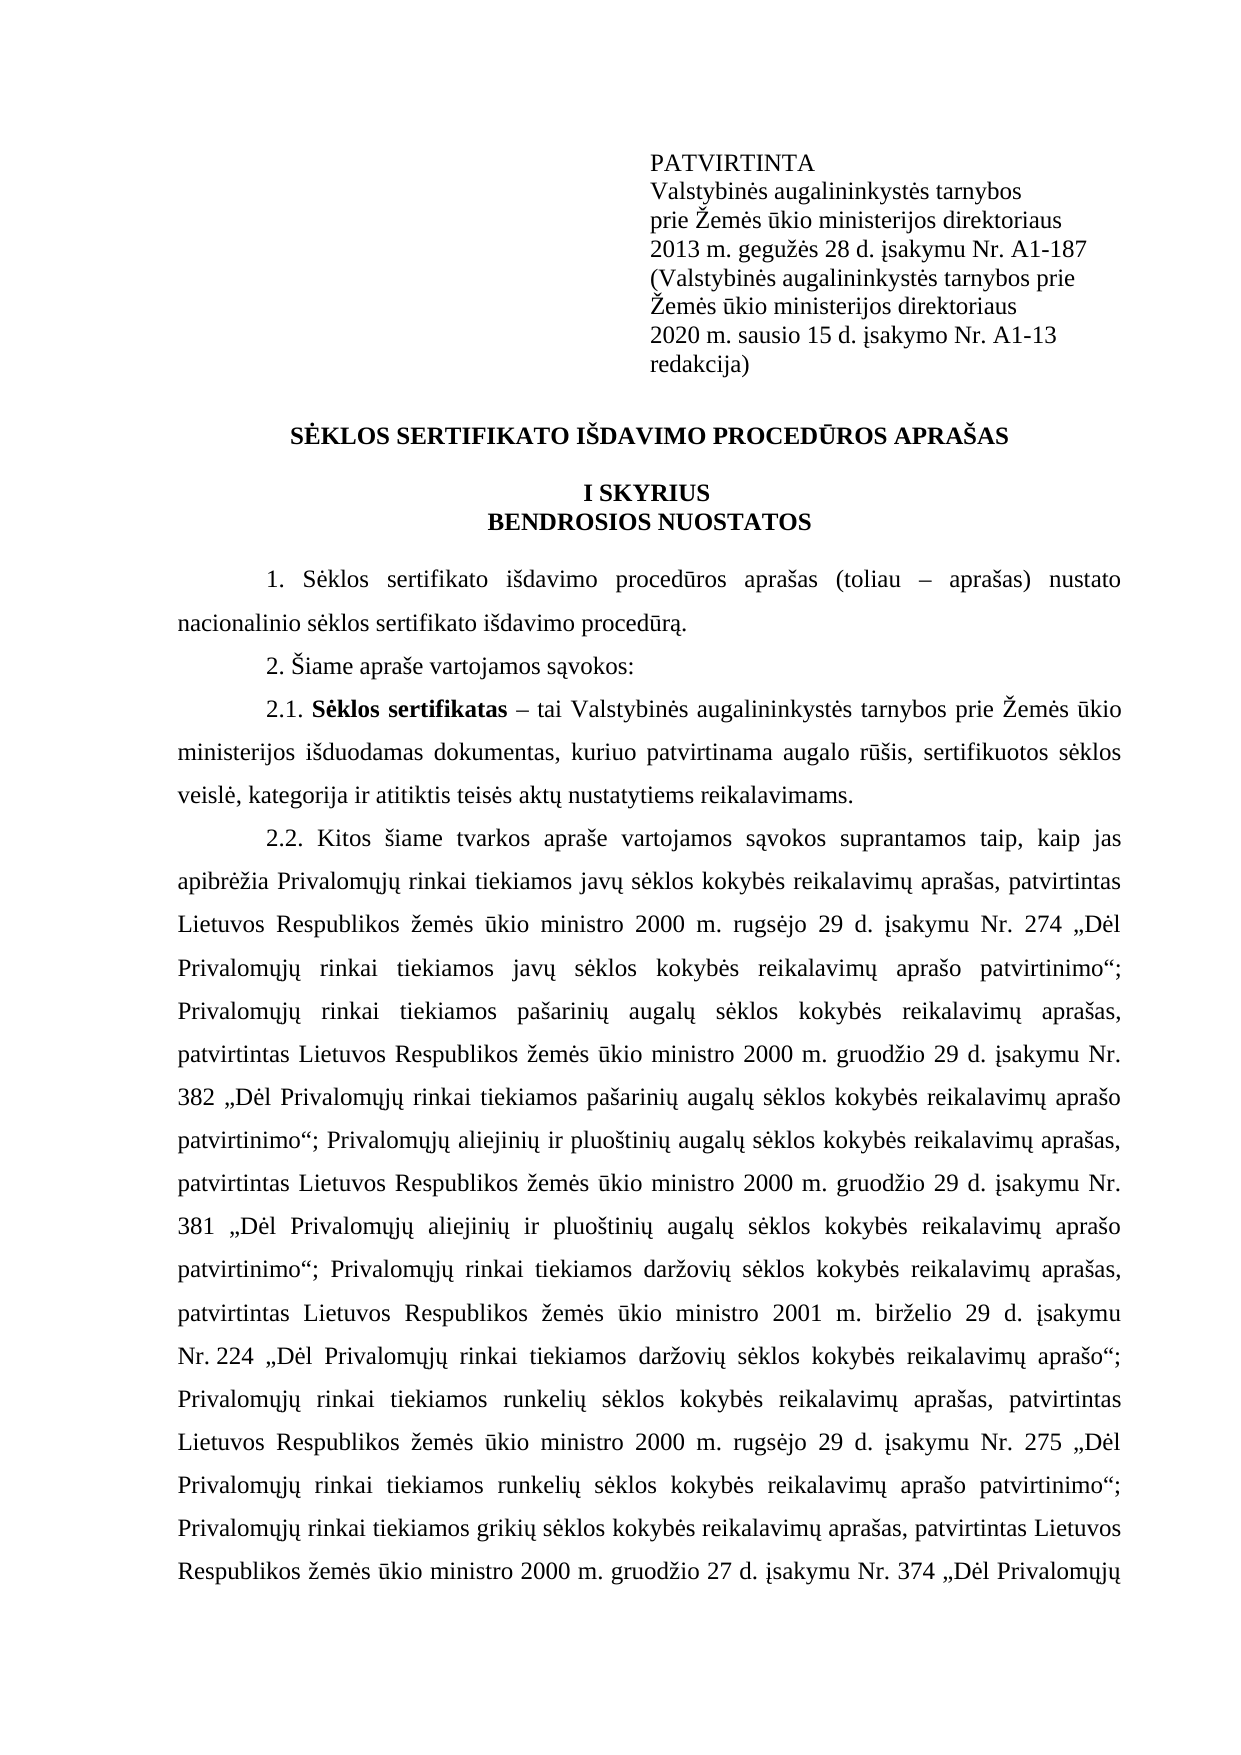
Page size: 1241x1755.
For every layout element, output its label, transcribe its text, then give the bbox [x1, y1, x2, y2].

text SĖKLOS SERTIFIKATO IŠDAVIMO PROCEDŪROS APRAŠAS [177, 421, 1122, 449]
text redakcija) [650, 349, 1122, 378]
text I SKYRIUS [177, 478, 1122, 507]
text 2.2. Kitos šiame tvarkos apraše vartojamos sąvokos suprantamos taip, kaip jas apibrėžia Privalomųjų rinkai tiekiamos javų sėklos kokybės reikalavimų aprašas, patvirtintas Lietuvos Respublikos žemės ūkio ministro 2000 m. rugsėjo 29 d. įsakymu Nr. 274 „Dėl Privalomųjų rinkai tiekiamos javų sėklos kokybės reikalavimų aprašo patvirtinimo“; Privalomųjų rinkai tiekiamos pašarinių augalų sėklos kokybės reikalavimų aprašas, patvirtintas Lietuvos Respublikos žemės ūkio ministro 2000 m. gruodžio 29 d. įsakymu Nr. 382 „Dėl Privalomųjų rinkai tiekiamos pašarinių augalų sėklos kokybės reikalavimų aprašo patvirtinimo“; Privalomųjų aliejinių ir pluoštinių augalų sėklos kokybės reikalavimų aprašas, patvirtintas Lietuvos Respublikos žemės ūkio ministro 2000 m. gruodžio 29 d. įsakymu Nr. 381 „Dėl Privalomųjų aliejinių ir pluoštinių augalų sėklos kokybės reikalavimų aprašo patvirtinimo“; Privalomųjų rinkai tiekiamos daržovių sėklos kokybės reikalavimų aprašas, patvirtintas Lietuvos Respublikos žemės ūkio ministro 2001 m. birželio 29 d. įsakymu Nr. 224 „Dėl Privalomųjų rinkai tiekiamos daržovių sėklos kokybės reikalavimų aprašo“; Privalomųjų rinkai tiekiamos runkelių sėklos kokybės reikalavimų aprašas, patvirtintas Lietuvos Respublikos žemės ūkio ministro 2000 m. rugsėjo 29 d. įsakymu Nr. 275 „Dėl Privalomųjų rinkai tiekiamos runkelių sėklos kokybės reikalavimų aprašo patvirtinimo“; Privalomųjų rinkai tiekiamos grikių sėklos kokybės reikalavimų aprašas, patvirtintas Lietuvos Respublikos žemės ūkio ministro 2000 m. gruodžio 27 d. įsakymu Nr. 374 „Dėl Privalomųjų [177, 823, 1122, 1585]
text 1. Sėklos sertifikato išdavimo procedūros aprašas (toliau – aprašas) nustato nacionalinio sėklos sertifikato išdavimo procedūrą. [177, 564, 1122, 636]
text prie Žemės ūkio ministerijos direktoriaus [650, 205, 1122, 234]
text 2. Šiame apraše vartojamos sąvokos: [177, 651, 1122, 679]
text Žemės ūkio ministerijos direktoriaus [650, 291, 1122, 320]
text PATVIRTINTA [650, 148, 1122, 176]
text 2020 m. sausio 15 d. įsakymo Nr. A1-13 [650, 320, 1122, 349]
text (Valstybinės augalininkystės tarnybos prie [650, 263, 1122, 291]
text BENDROSIOS NUOSTATOS [177, 507, 1122, 536]
text Valstybinės augalininkystės tarnybos [650, 176, 1122, 205]
text 2.1. Sėklos sertifikatas – tai Valstybinės augalininkystės tarnybos prie Žemės ūkio ministerijos išduodamas dokumentas, kuriuo patvirtinama augalo rūšis, sertifikuotos sėklos veislė, kategorija ir atitiktis teisės aktų nustatytiems reikalavimams. [177, 694, 1122, 809]
text 2013 m. gegužės 28 d. įsakymu Nr. A1-187 [650, 234, 1122, 263]
